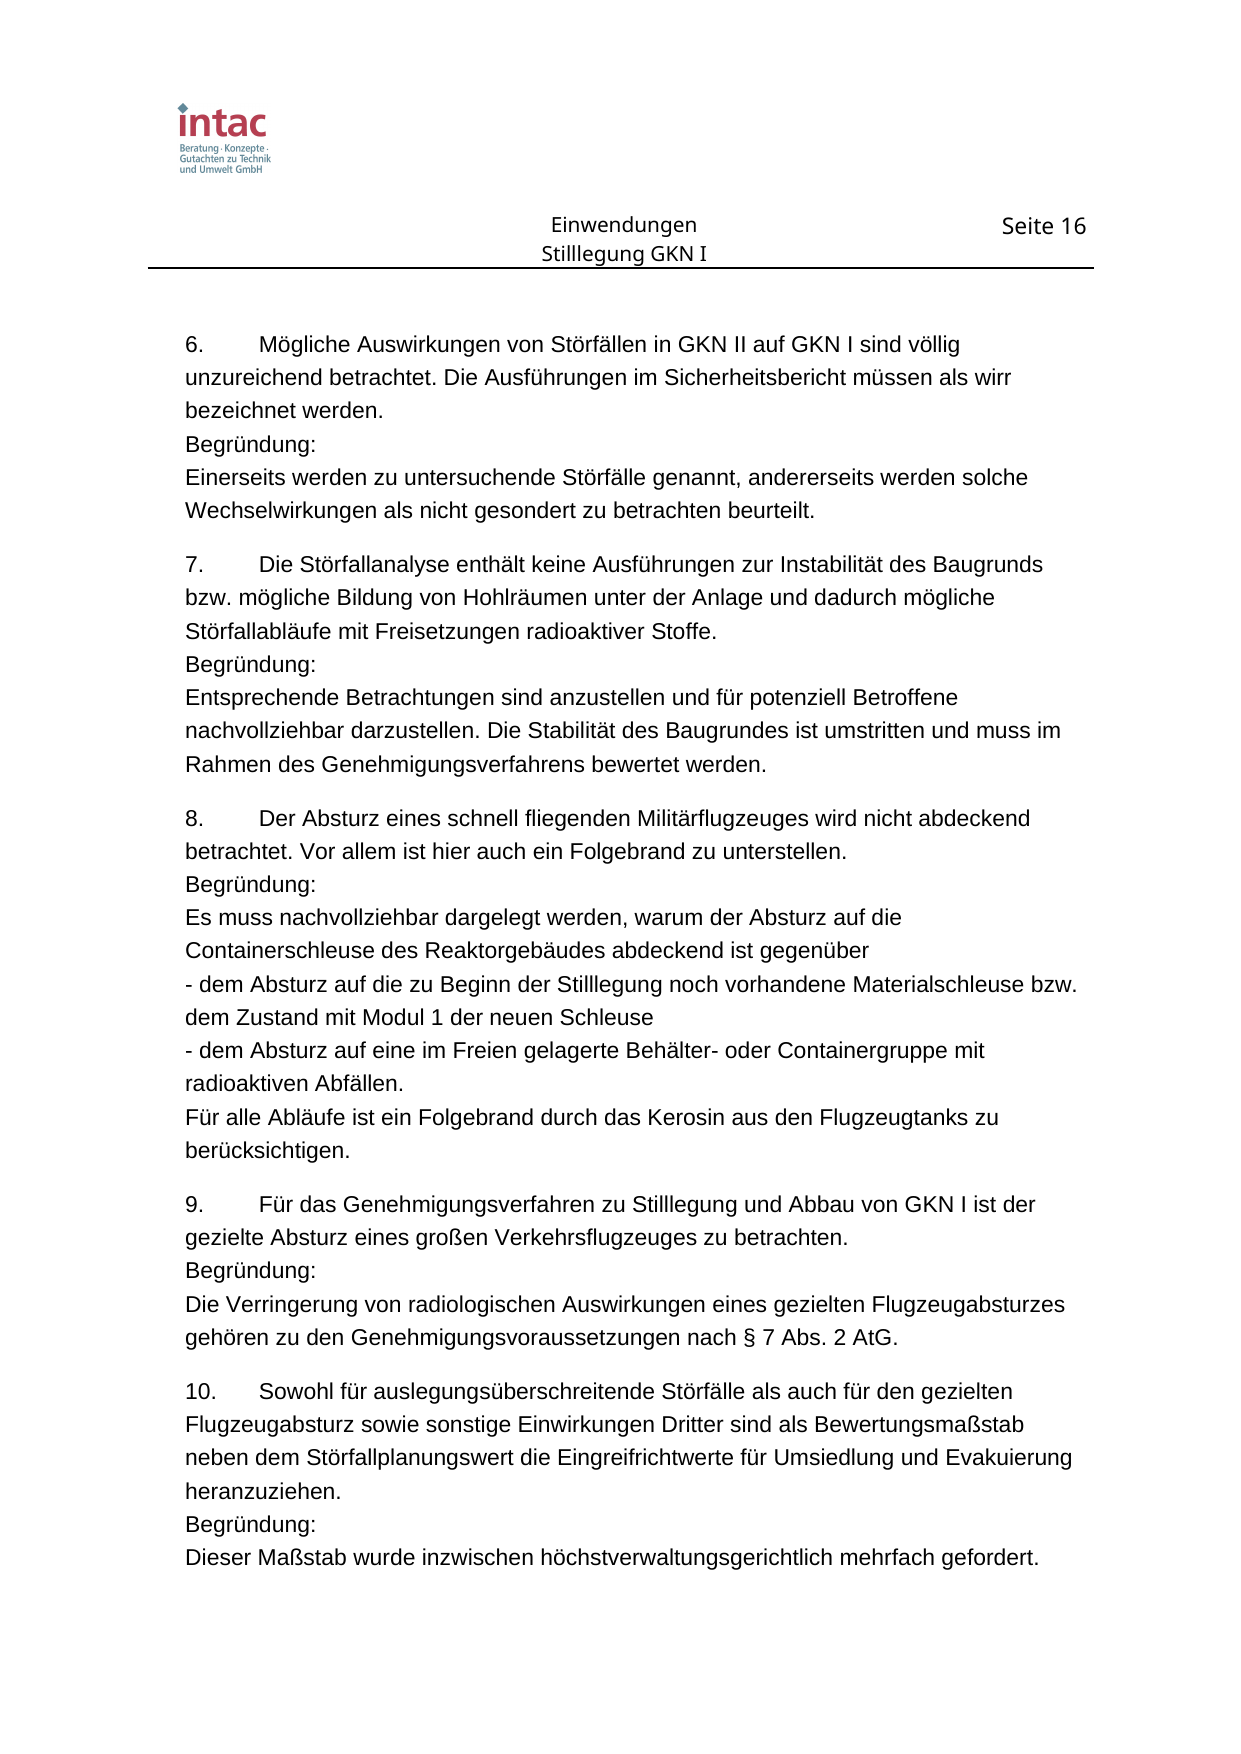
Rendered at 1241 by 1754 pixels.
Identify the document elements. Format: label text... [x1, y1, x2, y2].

list Mögliche Auswirkungen von Störfällen in GKN II auf GKN I sind völlig unzureichend betrachtet. Die Ausführungen im Sicherheitsbericht müssen als wirr bezeichnet werden. Begründung: Einerseits werden zu untersuchende Störfälle genannt, andererseits werden solche Wechselwirkungen als nicht gesondert zu betrachten beurteilt. [148, 332, 1092, 523]
list Für das Genehmigungsverfahren zu Stilllegung und Abbau von GKN I ist der gezielte Absturz eines großen Verkehrsflugzeuges zu betrachten. Begründung: Die Verringerung von radiologischen Auswirkungen eines gezielten Flugzeugabsturzes gehören zu den Genehmigungsvoraussetzungen nach § 7 Abs. 2 AtG. [148, 1192, 1092, 1350]
list Die Störfallanalyse enthält keine Ausführungen zur Instabilität des Baugrunds bzw. mögliche Bildung von Hohlräumen unter der Anlage und dadurch mögliche Störfallabläufe mit Freisetzungen radioaktiver Stoffe. Begründung: Entsprechende Betrachtungen sind anzustellen und für potenziell Betroffene nachvollziehbar darzustellen. Die Stabilität des Baugrundes ist umstritten und muss im Rahmen des Genehmigungsverfahrens bewertet werden. [148, 552, 1092, 777]
list Der Absturz eines schnell fliegenden Militärflugzeuges wird nicht abdeckend betrachtet. Vor allem ist hier auch ein Folgebrand zu unterstellen. Begründung: Es muss nachvollziehbar dargelegt werden, warum der Absturz auf die Containerschleuse des Reaktorgebäudes abdeckend ist gegenüber - dem Absturz auf die zu Beginn der Stilllegung noch vorhandene Materialschleuse bzw. dem Zustand mit Modul 1 der neuen Schleuse - dem Absturz auf eine im Freien gelagerte Behälter- oder Containergruppe mit radioaktiven Abfällen. Für alle Abläufe ist ein Folgebrand durch das Kerosin aus den Flugzeugtanks zu berücksichtigen. [148, 805, 1092, 1163]
picture [177, 103, 271, 173]
list Sowohl für auslegungsüberschreitende Störfälle als auch für den gezielten Flugzeugabsturz sowie sonstige Einwirkungen Dritter sind als Bewertungsmaßstab neben dem Störfallplanungswert die Eingreifrichtwerte für Umsiedlung und Evakuierung heranzuziehen. Begründung: Dieser Maßstab wurde inzwischen höchstverwaltungsgerichtlich mehrfach gefordert. [148, 1379, 1092, 1570]
